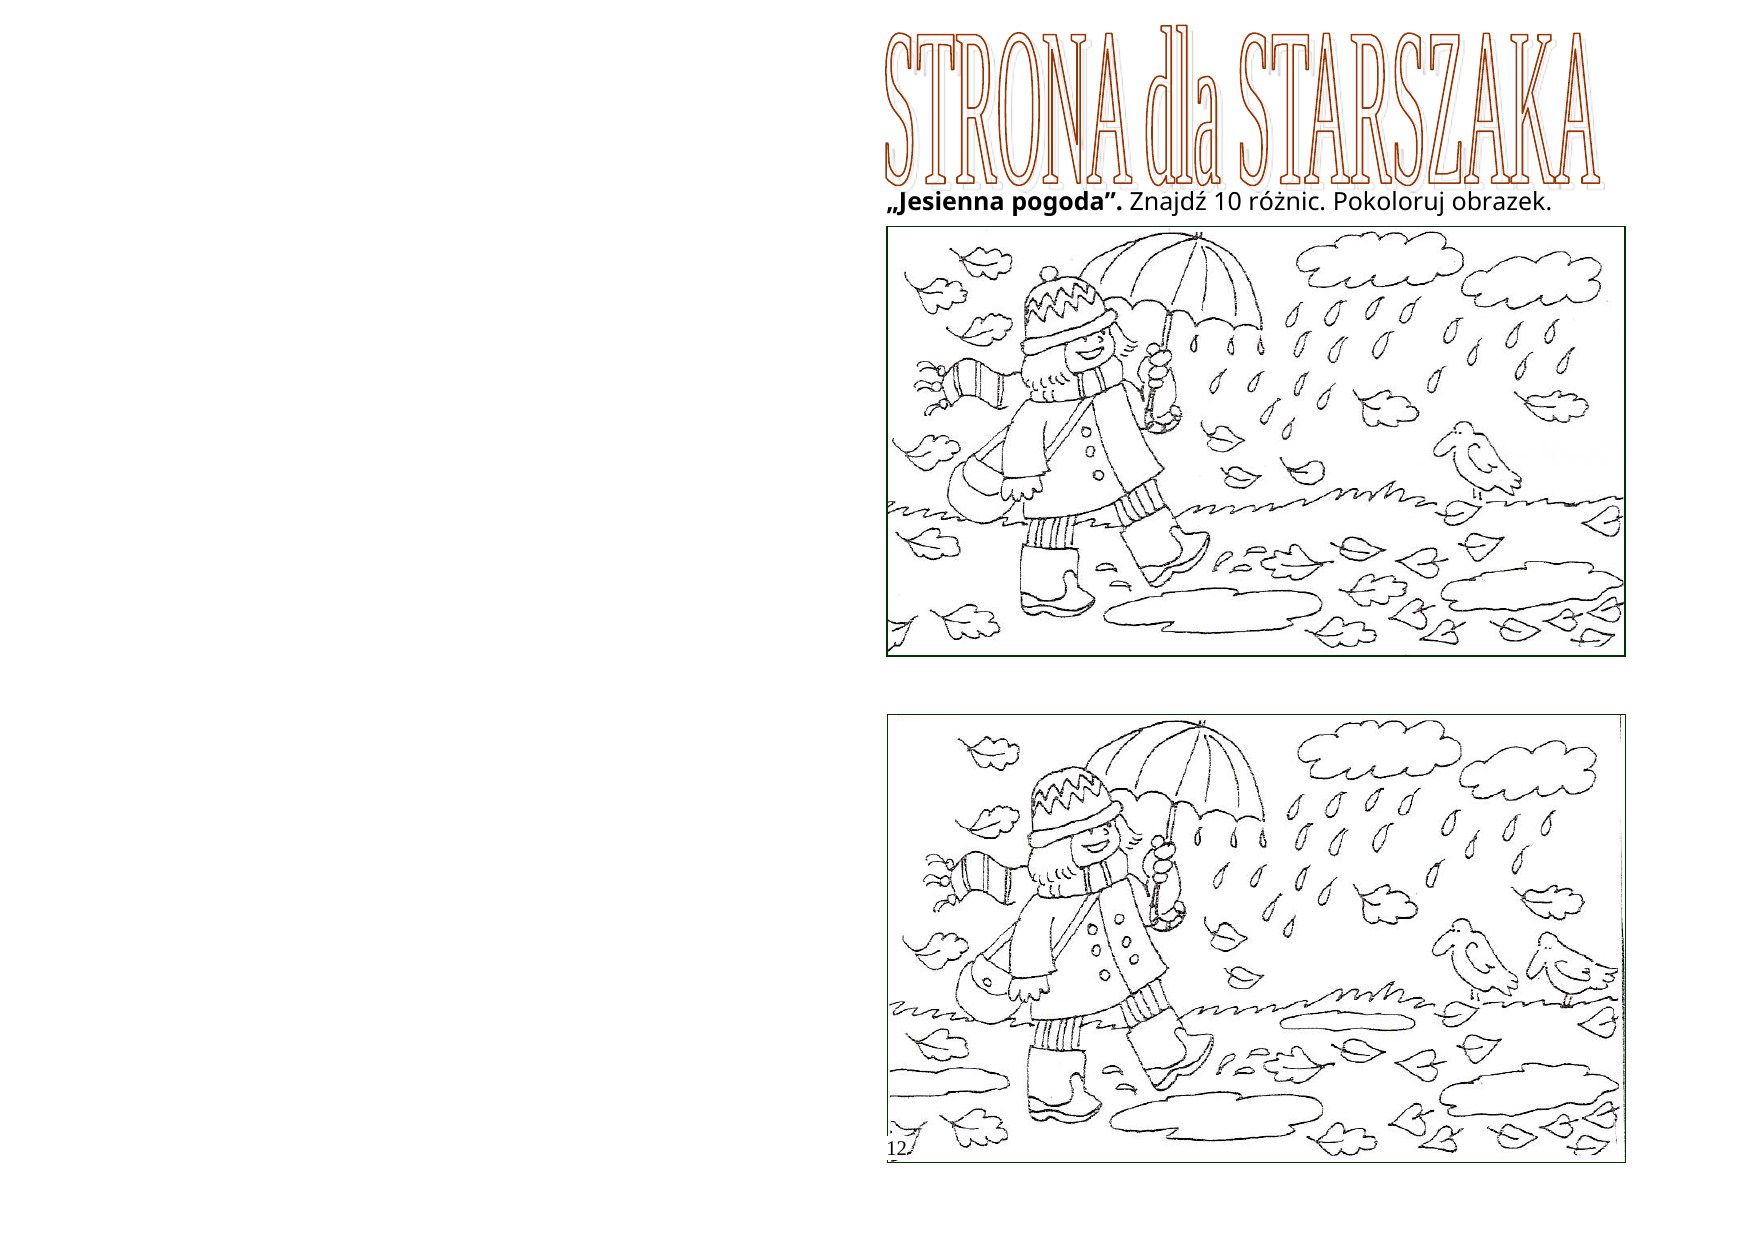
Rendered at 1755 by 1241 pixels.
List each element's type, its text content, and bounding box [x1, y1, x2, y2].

text „Jesienna pogoda”. Znajdź 10 różnic. Pokoloruj obrazek. [886, 184, 1680, 218]
